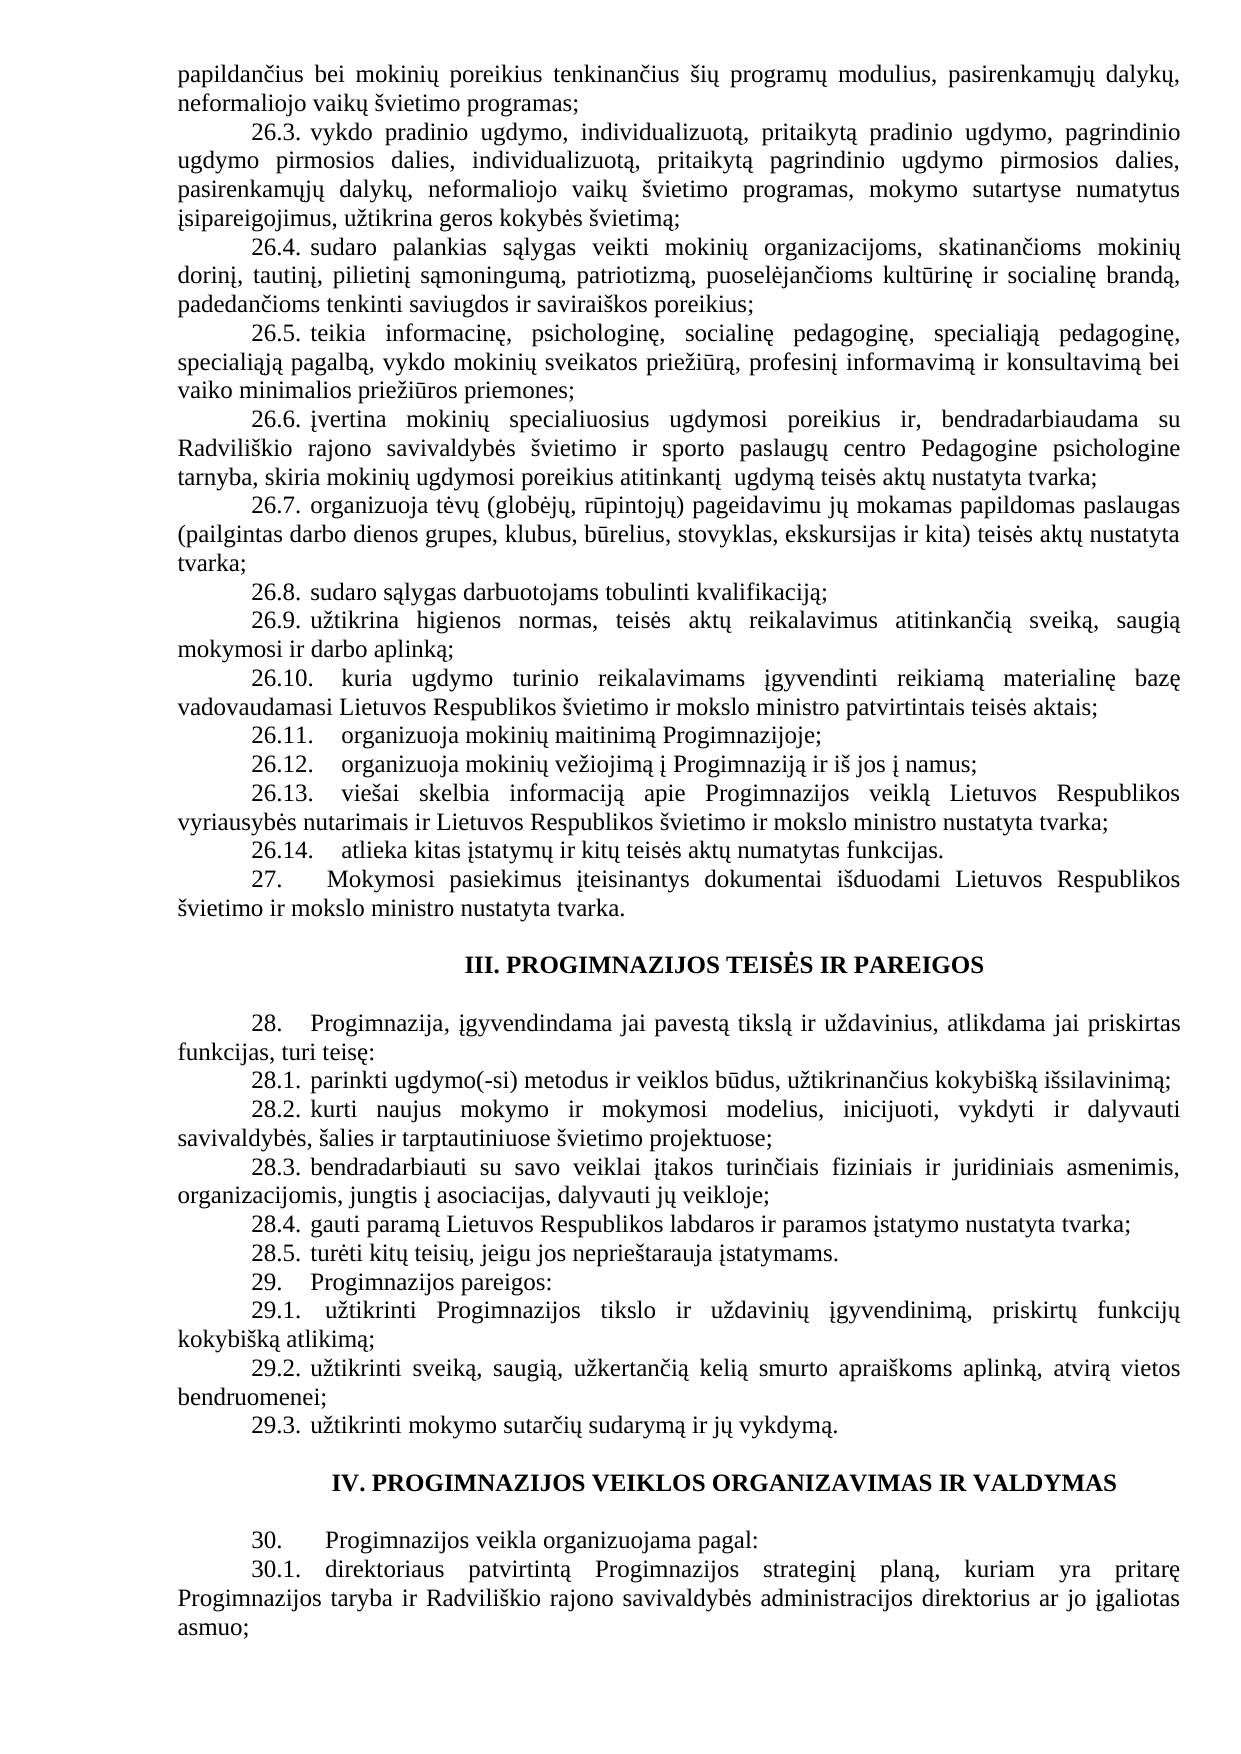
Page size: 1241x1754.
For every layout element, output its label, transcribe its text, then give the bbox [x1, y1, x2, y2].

text 28.4. gauti paramą Lietuvos Respublikos labdaros ir paramos įstatymo nustatyta tvarka; [177, 1209, 1181, 1238]
text IV. PROGIMNAZIJOS VEIKLOS ORGANIZAVIMAS IR VALDYMAS [177, 1468, 1181, 1497]
text 27. Mokymosi pasiekimus įteisinantys dokumentai išduodami Lietuvos Respublikos švietimo ir mokslo ministro nustatyta tvarka. [177, 864, 1181, 922]
text 30.1. direktoriaus patvirtintą Progimnazijos strateginį planą, kuriam yra pritarę Progimnazijos taryba ir Radviliškio rajono savivaldybės administracijos direktorius ar jo įgaliotas asmuo; [177, 1554, 1181, 1640]
text 29.1. užtikrinti Progimnazijos tikslo ir uždavinių įgyvendinimą, priskirtų funkcijų kokybišką atlikimą; [177, 1295, 1181, 1353]
text 26.7. organizuoja tėvų (globėjų, rūpintojų) pageidavimu jų mokamas papildomas paslaugas (pailgintas darbo dienos grupes, klubus, būrelius, stovyklas, ekskursijas ir kita) teisės aktų nustatyta tvarka; [177, 490, 1181, 577]
text 30. Progimnazijos veikla organizuojama pagal: [177, 1525, 1181, 1554]
text 26.5. teikia informacinę, psichologinę, socialinę pedagoginę, specialiąją pedagoginę, specialiąją pagalbą, vykdo mokinių sveikatos priežiūrą, profesinį informavimą ir konsultavimą bei vaiko minimalios priežiūros priemones; [177, 318, 1181, 404]
text 29.2. užtikrinti sveiką, saugią, užkertančią kelią smurto apraiškoms aplinką, atvirą vietos bendruomenei; [177, 1353, 1181, 1410]
text 26.10. kuria ugdymo turinio reikalavimams įgyvendinti reikiamą materialinę bazę vadovaudamasi Lietuvos Respublikos švietimo ir mokslo ministro patvirtintais teisės aktais; [177, 663, 1181, 720]
text 26.4. sudaro palankias sąlygas veikti mokinių organizacijoms, skatinančioms mokinių dorinį, tautinį, pilietinį sąmoningumą, patriotizmą, puoselėjančioms kultūrinę ir socialinę brandą, padedančioms tenkinti saviugdos ir saviraiškos poreikius; [177, 232, 1181, 318]
text III. PROGIMNAZIJOS TEISĖS IR PAREIGOS [177, 950, 1181, 979]
text 28.2. kurti naujus mokymo ir mokymosi modelius, inicijuoti, vykdyti ir dalyvauti savivaldybės, šalies ir tarptautiniuose švietimo projektuose; [177, 1094, 1181, 1152]
text 26.3. vykdo pradinio ugdymo, individualizuotą, pritaikytą pradinio ugdymo, pagrindinio ugdymo pirmosios dalies, individualizuotą, pritaikytą pagrindinio ugdymo pirmosios dalies, pasirenkamųjų dalykų, neformaliojo vaikų švietimo programas, mokymo sutartyse numatytus įsipareigojimus, užtikrina geros kokybės švietimą; [177, 117, 1181, 232]
text papildančius bei mokinių poreikius tenkinančius šių programų modulius, pasirenkamųjų dalykų, neformaliojo vaikų švietimo programas; [177, 59, 1181, 117]
text 29.3. užtikrinti mokymo sutarčių sudarymą ir jų vykdymą. [177, 1410, 1181, 1439]
text 26.11. organizuoja mokinių maitinimą Progimnazijoje; [177, 720, 1181, 749]
text 28. Progimnazija, įgyvendindama jai pavestą tikslą ir uždavinius, atlikdama jai priskirtas funkcijas, turi teisę: [177, 1008, 1181, 1065]
text 26.9. užtikrina higienos normas, teisės aktų reikalavimus atitinkančią sveiką, saugią mokymosi ir darbo aplinką; [177, 605, 1181, 663]
text 26.12. organizuoja mokinių vežiojimą į Progimnaziją ir iš jos į namus; [177, 749, 1181, 778]
text 28.3. bendradarbiauti su savo veiklai įtakos turinčiais fiziniais ir juridiniais asmenimis, organizacijomis, jungtis į asociacijas, dalyvauti jų veikloje; [177, 1152, 1181, 1209]
text 28.1. parinkti ugdymo(-si) metodus ir veiklos būdus, užtikrinančius kokybišką išsilavinimą; [177, 1065, 1181, 1094]
text 26.8. sudaro sąlygas darbuotojams tobulinti kvalifikaciją; [177, 577, 1181, 605]
text 26.14. atlieka kitas įstatymų ir kitų teisės aktų numatytas funkcijas. [177, 835, 1181, 864]
text 26.6. įvertina mokinių specialiuosius ugdymosi poreikius ir, bendradarbiaudama su Radviliškio rajono savivaldybės švietimo ir sporto paslaugų centro Pedagogine psichologine tarnyba, skiria mokinių ugdymosi poreikius atitinkantį ugdymą teisės aktų nustatyta tvarka; [177, 404, 1181, 490]
text 29. Progimnazijos pareigos: [177, 1267, 1181, 1295]
text 28.5. turėti kitų teisių, jeigu jos neprieštarauja įstatymams. [177, 1238, 1181, 1267]
text 26.13. viešai skelbia informaciją apie Progimnazijos veiklą Lietuvos Respublikos vyriausybės nutarimais ir Lietuvos Respublikos švietimo ir mokslo ministro nustatyta tvarka; [177, 778, 1181, 835]
